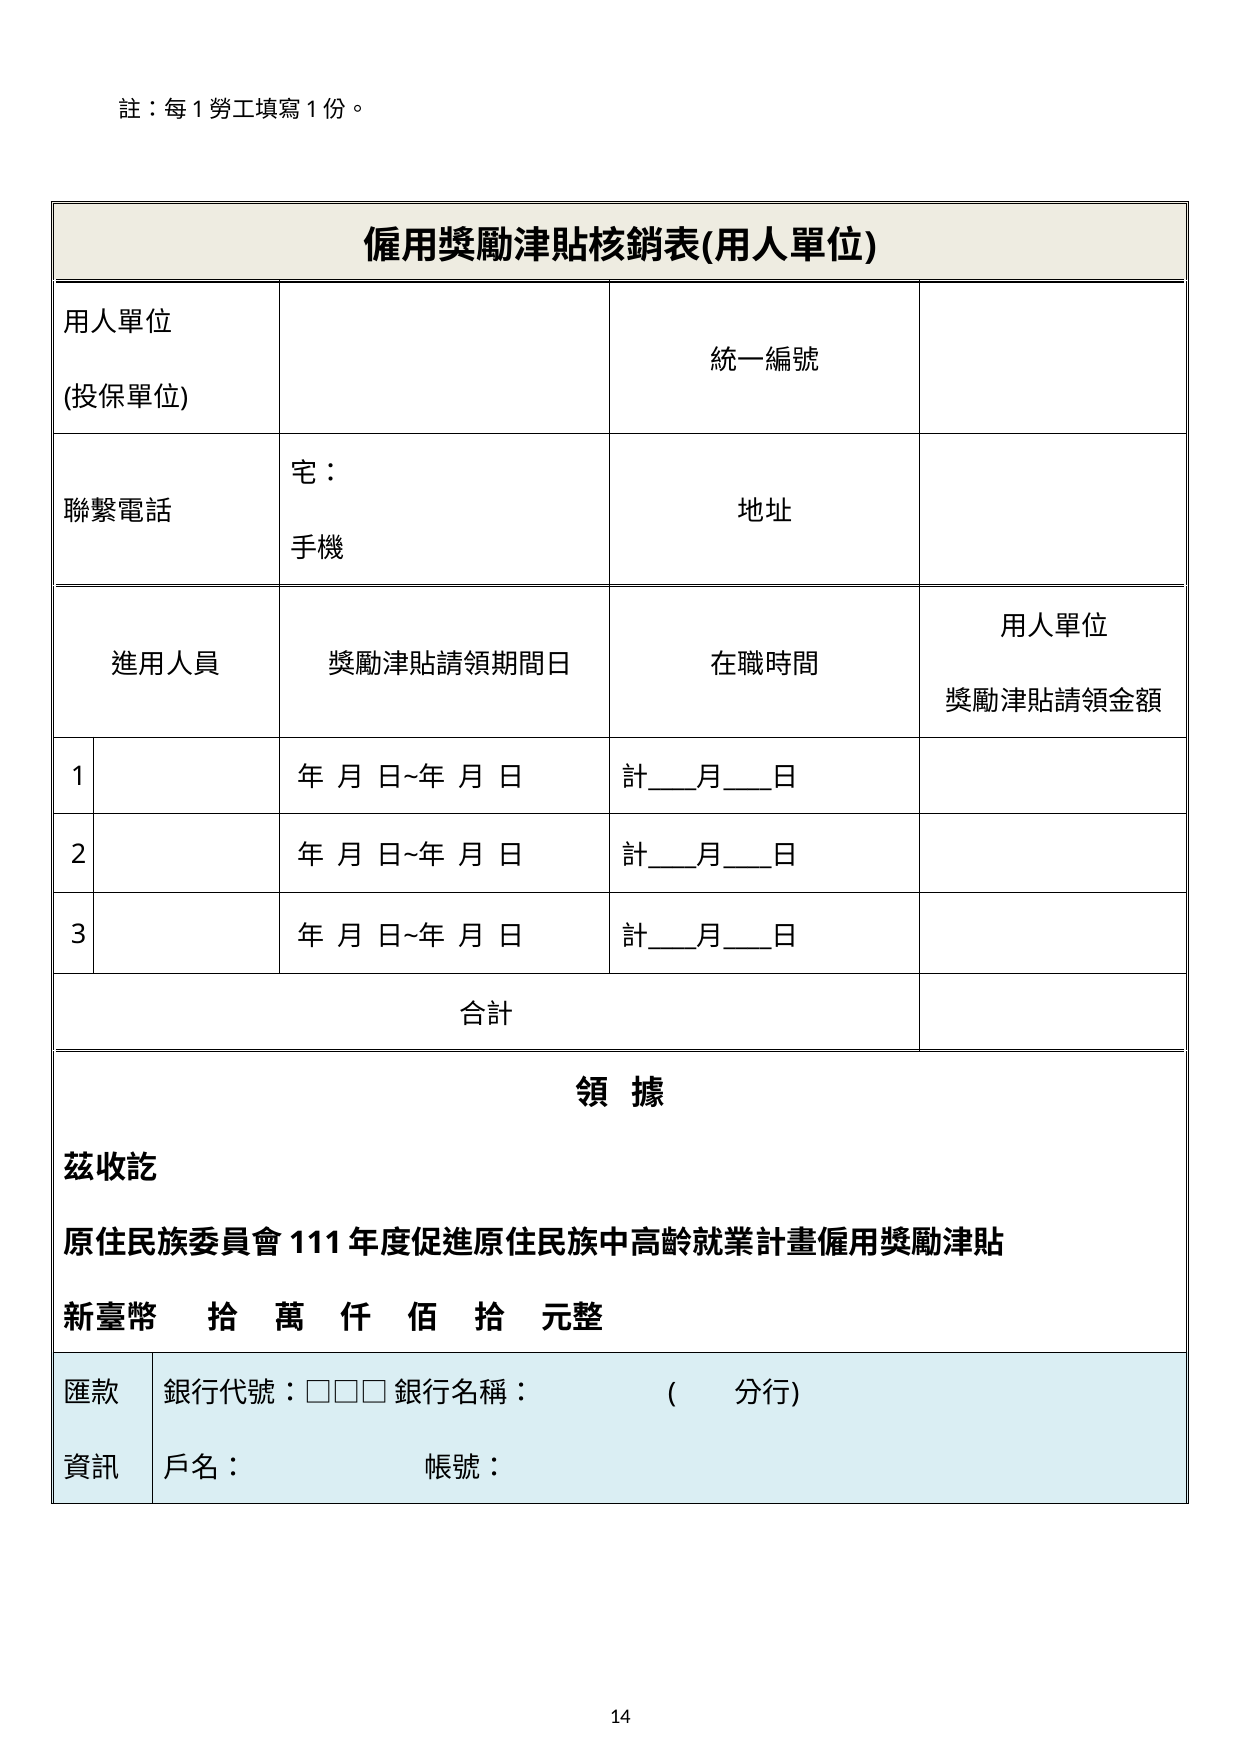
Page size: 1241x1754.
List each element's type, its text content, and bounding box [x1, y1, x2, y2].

table_cell 3 [54, 893, 93, 973]
table_cell 進用人員 [54, 584, 279, 737]
table_cell 2 [54, 814, 93, 892]
table_cell 用人單位 獎勵津貼請領金額 [920, 584, 1186, 737]
table_cell 1 [54, 738, 93, 813]
table_cell 計____月____日 [610, 893, 919, 973]
table_cell 統一編號 [610, 283, 919, 432]
table_cell 銀行代號：□□□ 銀行名稱： ( 分行) 戶名： 帳號： [153, 1353, 1186, 1503]
table_cell 獎勵津貼請領期間日 [280, 587, 609, 737]
table_cell [920, 814, 1186, 892]
table_cell [94, 893, 279, 973]
table_cell 地址 [610, 434, 919, 583]
table_cell [920, 893, 1186, 973]
table_cell 領 據 茲收訖 原住民族委員會111年度促進原住民族中高齡就業計畫僱用獎勵津貼 新臺幣 拾 萬 仟 佰 拾 元整 [52, 1049, 1188, 1352]
table_cell 年 月 日~年 月 日 [280, 893, 609, 973]
table_cell 匯款 資訊 [54, 1353, 152, 1503]
table_cell [280, 283, 609, 432]
table_cell 宅： 手機 [280, 434, 609, 583]
table_cell 計____月____日 [610, 738, 919, 813]
table_cell [920, 974, 1186, 1049]
table_cell [920, 738, 1186, 813]
table_cell 用人單位 (投保單位) [52, 279, 279, 432]
table_cell [920, 434, 1186, 583]
table_header 僱用獎勵津貼核銷表(用人單位) [54, 204, 1186, 279]
table_cell 年 月 日~年 月 日 [280, 814, 609, 892]
table_cell 在職時間 [610, 587, 919, 737]
text 註：每1勞工填寫1份。 [118, 89, 1122, 126]
table_cell [94, 738, 279, 813]
table_cell 年 月 日~年 月 日 [280, 738, 609, 813]
table_cell [94, 814, 279, 892]
table_cell 計____月____日 [610, 814, 919, 892]
table_cell 聯繫電話 [54, 434, 279, 583]
table_cell [920, 279, 1188, 432]
table_cell 合計 [54, 974, 919, 1049]
